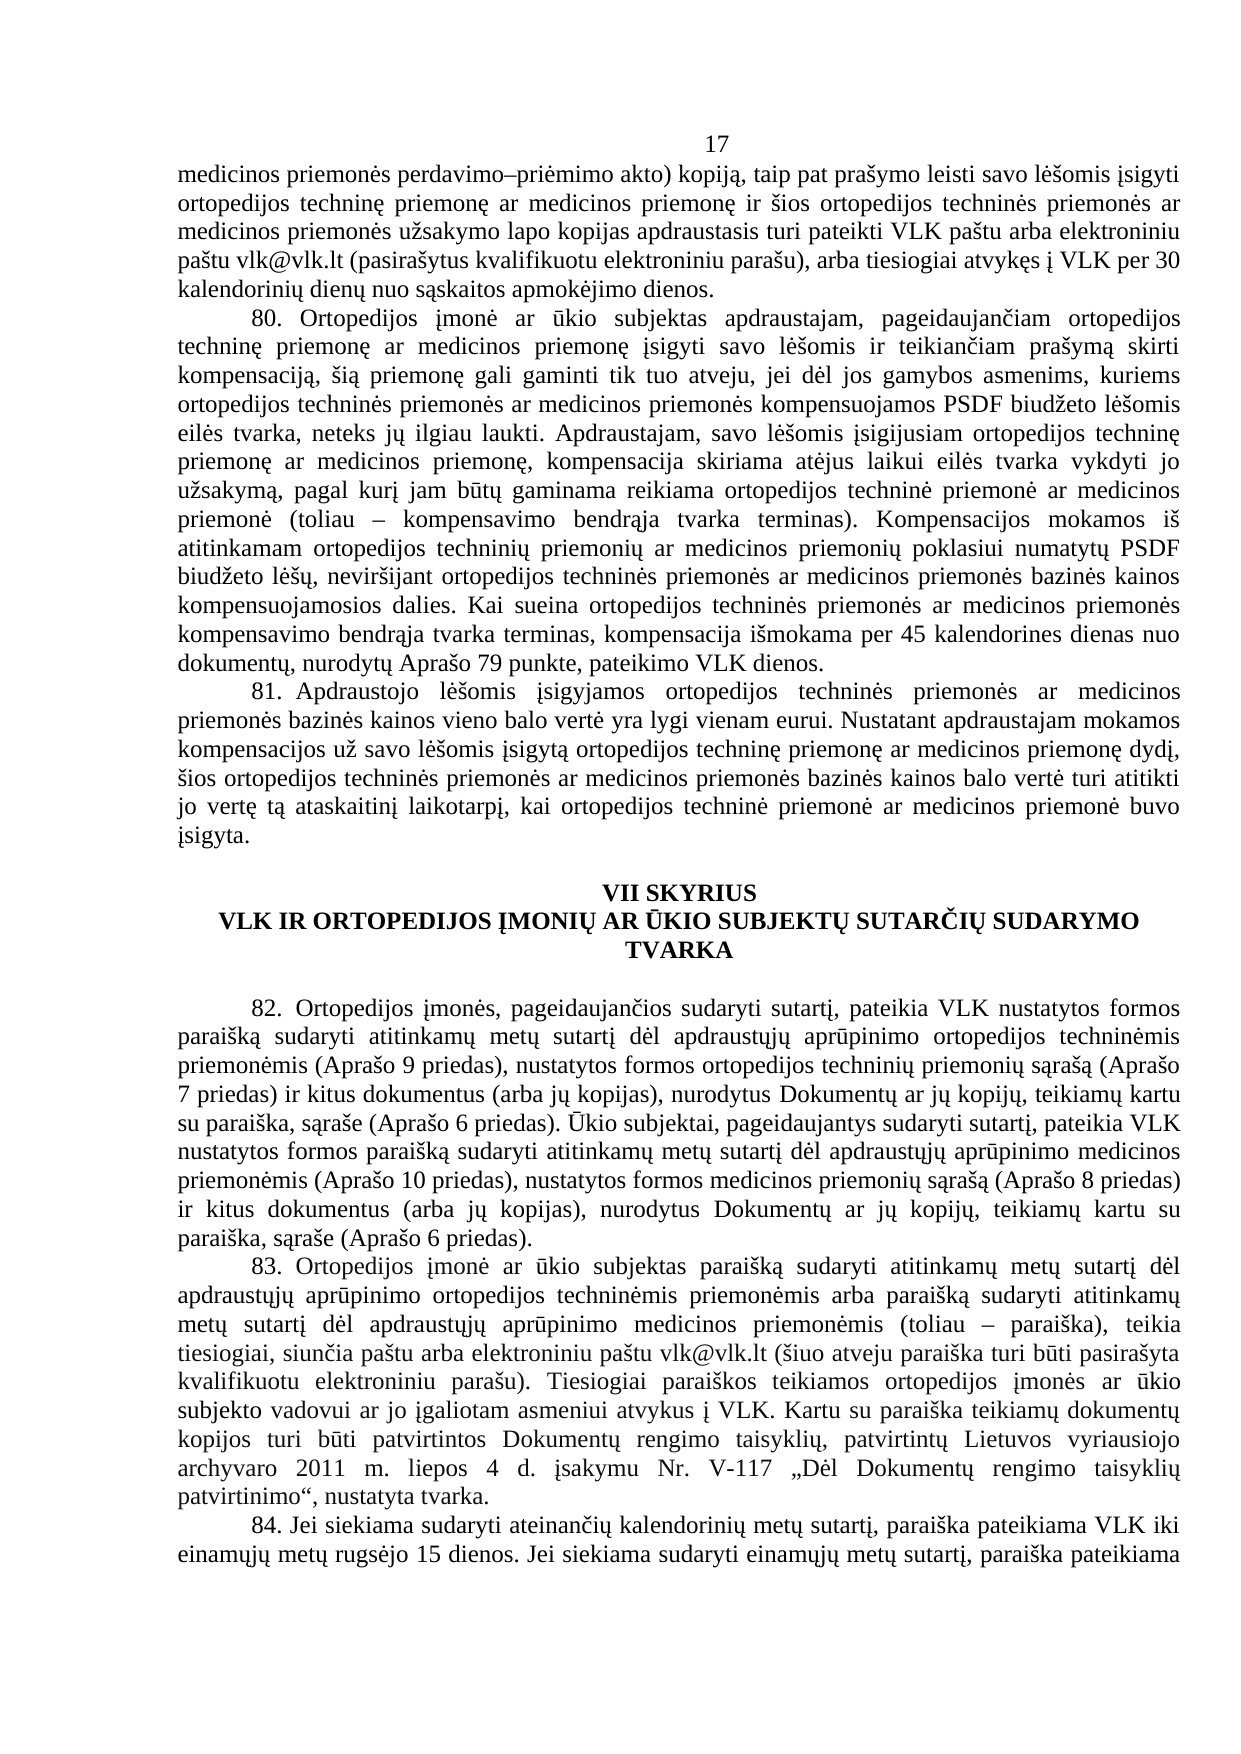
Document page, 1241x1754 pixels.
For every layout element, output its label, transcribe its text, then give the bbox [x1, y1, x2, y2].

text VLK IR ORTOPEDIJOS ĮMONIŲ AR ŪKIO SUBJEKTŲ SUTARČIŲ SUDARYMO TVARKA [177, 906, 1181, 964]
text 81. Apdraustojo lėšomis įsigyjamos ortopedijos techninės priemonės ar medicinos priemonės bazinės kainos vieno balo vertė yra lygi vienam eurui. Nustatant apdraustajam mokamos kompensacijos už savo lėšomis įsigytą ortopedijos techninę priemonę ar medicinos priemonę dydį, šios ortopedijos techninės priemonės ar medicinos priemonės bazinės kainos balo vertė turi atitikti jo vertę tą ataskaitinį laikotarpį, kai ortopedijos techninė priemonė ar medicinos priemonė buvo įsigyta. [177, 676, 1181, 849]
text 83. Ortopedijos įmonė ar ūkio subjektas paraišką sudaryti atitinkamų metų sutartį dėl apdraustųjų aprūpinimo ortopedijos techninėmis priemonėmis arba paraišką sudaryti atitinkamų metų sutartį dėl apdraustųjų aprūpinimo medicinos priemonėmis (toliau – paraiška), teikia tiesiogiai, siunčia paštu arba elektroniniu paštu vlk@vlk.lt (šiuo atveju paraiška turi būti pasirašyta kvalifikuotu elektroniniu parašu). Tiesiogiai paraiškos teikiamos ortopedijos įmonės ar ūkio subjekto vadovui ar jo įgaliotam asmeniui atvykus į VLK. Kartu su paraiška teikiamų dokumentų kopijos turi būti patvirtintos Dokumentų rengimo taisyklių, patvirtintų Lietuvos vyriausiojo archyvaro 2011 m. liepos 4 d. įsakymu Nr. V-117 „Dėl Dokumentų rengimo taisyklių patvirtinimo“, nustatyta tvarka. [177, 1251, 1181, 1510]
text 84. Jei siekiama sudaryti ateinančių kalendorinių metų sutartį, paraiška pateikiama VLK iki einamųjų metų rugsėjo 15 dienos. Jei siekiama sudaryti einamųjų metų sutartį, paraiška pateikiama [177, 1510, 1181, 1568]
text 82. Ortopedijos įmonės, pageidaujančios sudaryti sutartį, pateikia VLK nustatytos formos paraišką sudaryti atitinkamų metų sutartį dėl apdraustųjų aprūpinimo ortopedijos techninėmis priemonėmis (Aprašo 9 priedas), nustatytos formos ortopedijos techninių priemonių sąrašą (Aprašo 7 priedas) ir kitus dokumentus (arba jų kopijas), nurodytus Dokumentų ar jų kopijų, teikiamų kartu su paraiška, sąraše (Aprašo 6 priedas). Ūkio subjektai, pageidaujantys sudaryti sutartį, pateikia VLK nustatytos formos paraišką sudaryti atitinkamų metų sutartį dėl apdraustųjų aprūpinimo medicinos priemonėmis (Aprašo 10 priedas), nustatytos formos medicinos priemonių sąrašą (Aprašo 8 priedas) ir kitus dokumentus (arba jų kopijas), nurodytus Dokumentų ar jų kopijų, teikiamų kartu su paraiška, sąraše (Aprašo 6 priedas). [177, 993, 1181, 1251]
text 80. Ortopedijos įmonė ar ūkio subjektas apdraustajam, pageidaujančiam ortopedijos techninę priemonę ar medicinos priemonę įsigyti savo lėšomis ir teikiančiam prašymą skirti kompensaciją, šią priemonę gali gaminti tik tuo atveju, jei dėl jos gamybos asmenims, kuriems ortopedijos techninės priemonės ar medicinos priemonės kompensuojamos PSDF biudžeto lėšomis eilės tvarka, neteks jų ilgiau laukti. Apdraustajam, savo lėšomis įsigijusiam ortopedijos techninę priemonę ar medicinos priemonę, kompensacija skiriama atėjus laikui eilės tvarka vykdyti jo užsakymą, pagal kurį jam būtų gaminama reikiama ortopedijos techninė priemonė ar medicinos priemonė (toliau – kompensavimo bendrąja tvarka terminas). Kompensacijos mokamos iš atitinkamam ortopedijos techninių priemonių ar medicinos priemonių poklasiui numatytų PSDF biudžeto lėšų, neviršijant ortopedijos techninės priemonės ar medicinos priemonės bazinės kainos kompensuojamosios dalies. Kai sueina ortopedijos techninės priemonės ar medicinos priemonės kompensavimo bendrąja tvarka terminas, kompensacija išmokama per 45 kalendorines dienas nuo dokumentų, nurodytų Aprašo 79 punkte, pateikimo VLK dienos. [177, 303, 1181, 676]
text VII SKYRIUS [177, 878, 1181, 906]
text medicinos priemonės perdavimo–priėmimo akto) kopiją, taip pat prašymo leisti savo lėšomis įsigyti ortopedijos techninę priemonę ar medicinos priemonę ir šios ortopedijos techninės priemonės ar medicinos priemonės užsakymo lapo kopijas apdraustasis turi pateikti VLK paštu arba elektroniniu paštu vlk@vlk.lt (pasirašytus kvalifikuotu elektroniniu parašu), arba tiesiogiai atvykęs į VLK per 30 kalendorinių dienų nuo sąskaitos apmokėjimo dienos. [177, 159, 1181, 303]
